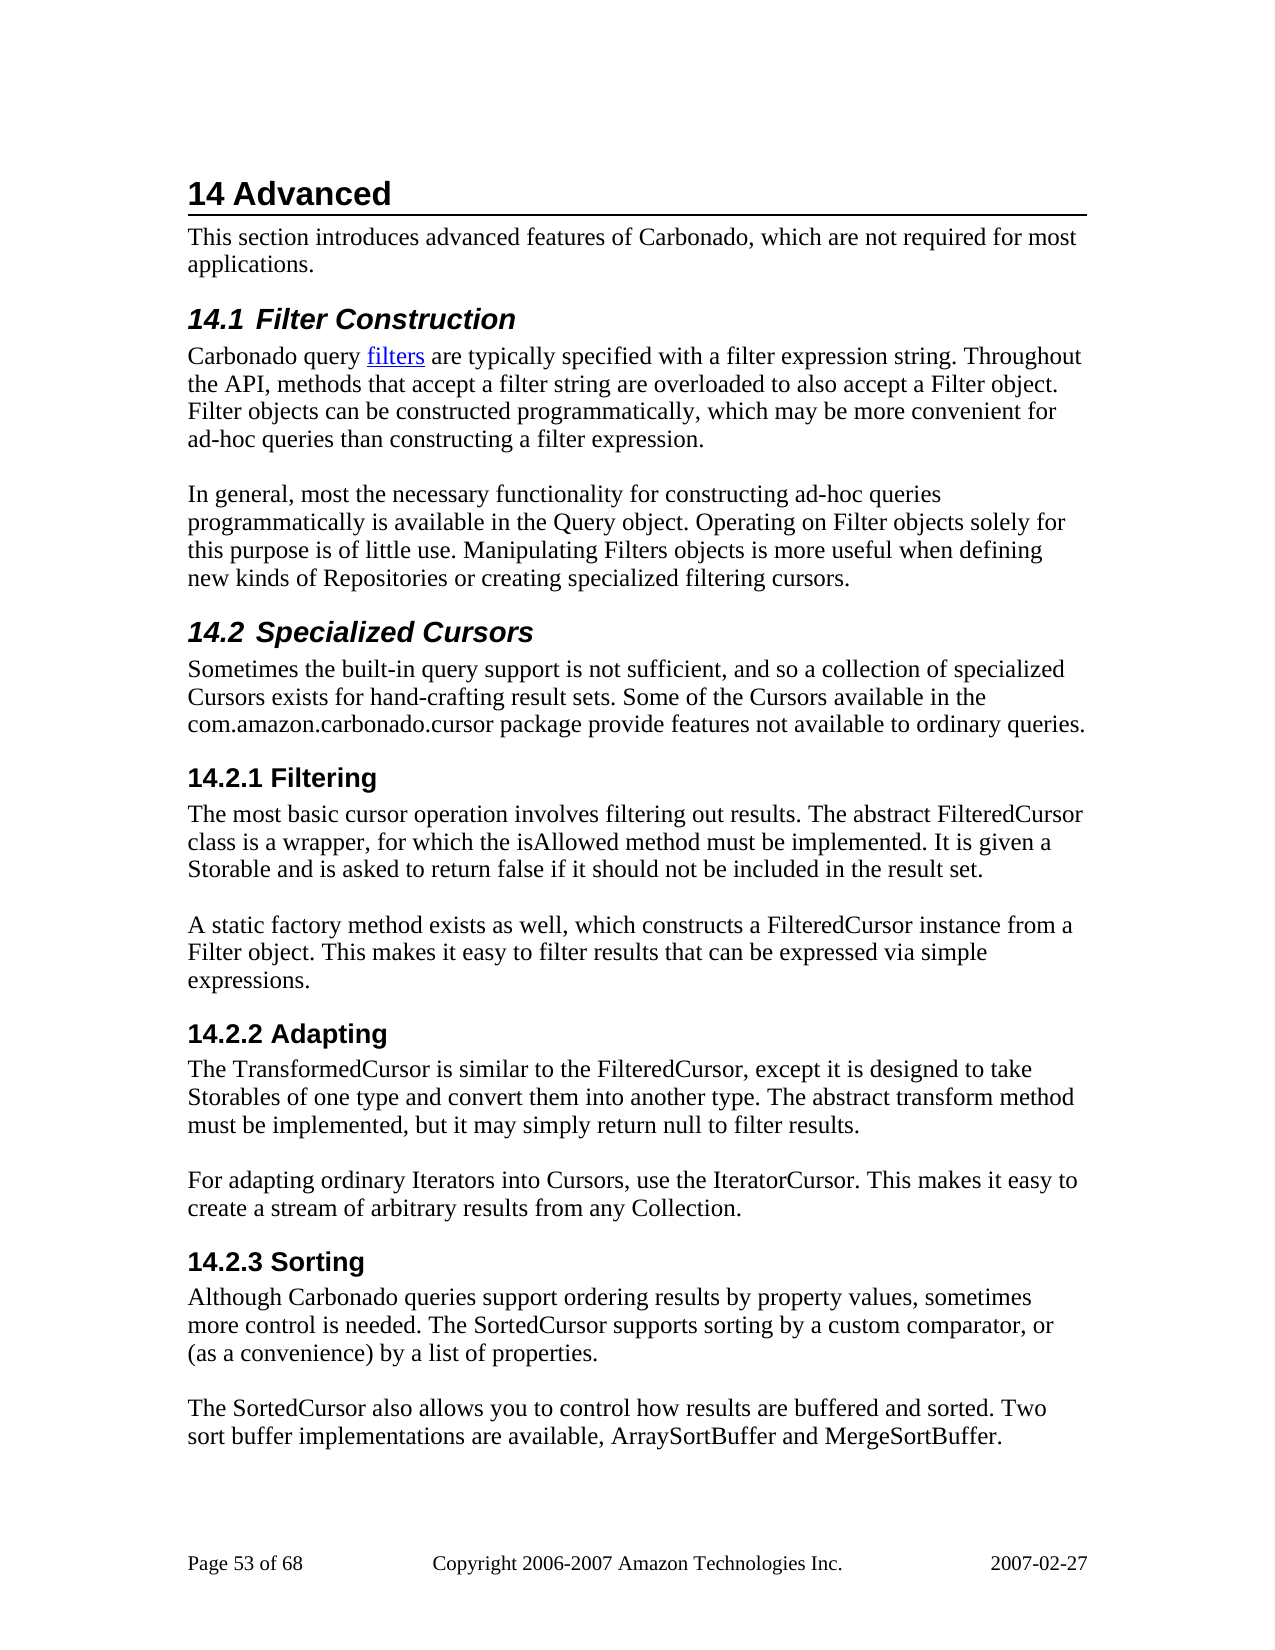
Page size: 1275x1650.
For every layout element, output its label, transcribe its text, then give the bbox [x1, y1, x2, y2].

text Sometimes the built-in query support is not sufficient, and so a collection of specialized Cursors exists for hand-crafting result sets. Some of the Cursors available in the com.amazon.carbonado.cursor package provide features not available to ordinary queries. [187, 655, 1087, 738]
subtitle Sorting [187, 1247, 1087, 1277]
text Carbonado query filters are typically specified with a filter expression string. Throughout the API, methods that accept a filter string are overloaded to also accept a Filter object. Filter objects can be constructed programmatically, which may be more convenient for ad-hoc queries than constructing a filter expression. [187, 342, 1087, 453]
text The SortedCursor also allows you to control how results are buffered and sorted. Two sort buffer implementations are available, ArraySortBuffer and MergeSortBuffer. [187, 1394, 1087, 1449]
text In general, most the necessary functionality for constructing ad-hoc queries programmatically is available in the Query object. Operating on Filter objects solely for this purpose is of little use. Manipulating Filters objects is more useful when defining new kinds of Repositories or creating specialized filtering cursors. [187, 481, 1087, 591]
text The TransformedCursor is similar to the FilteredCursor, except it is designed to take Storables of one type and convert them into another type. The abstract transform method must be implemented, but it may simply return null to filter results. [187, 1055, 1087, 1138]
text A static factory method exists as well, which constructs a FilteredCursor instance from a Filter object. This makes it easy to filter results that can be expressed via simple expressions. [187, 911, 1087, 994]
text Although Carbonado queries support ordering results by property values, sometimes more control is needed. The SortedCursor supports sorting by a custom comparator, or (as a convenience) by a list of properties. [187, 1283, 1087, 1366]
subtitle Advanced [187, 175, 1087, 216]
subtitle Filtering [187, 763, 1087, 794]
text For adapting ordinary Iterators into Cursors, use the IteratorCursor. This makes it easy to create a stream of arbitrary results from any Collection. [187, 1166, 1087, 1222]
subtitle Adapting [187, 1019, 1087, 1049]
text This section introduces advanced features of Carbonado, which are not required for most applications. [187, 223, 1087, 278]
subtitle Filter Construction [187, 303, 1087, 336]
subtitle Specialized Cursors [187, 616, 1087, 649]
text The most basic cursor operation involves filtering out results. The abstract FilteredCursor class is a wrapper, for which the isAllowed method must be implemented. It is given a Storable and is asked to return false if it should not be included in the result set. [187, 800, 1087, 883]
